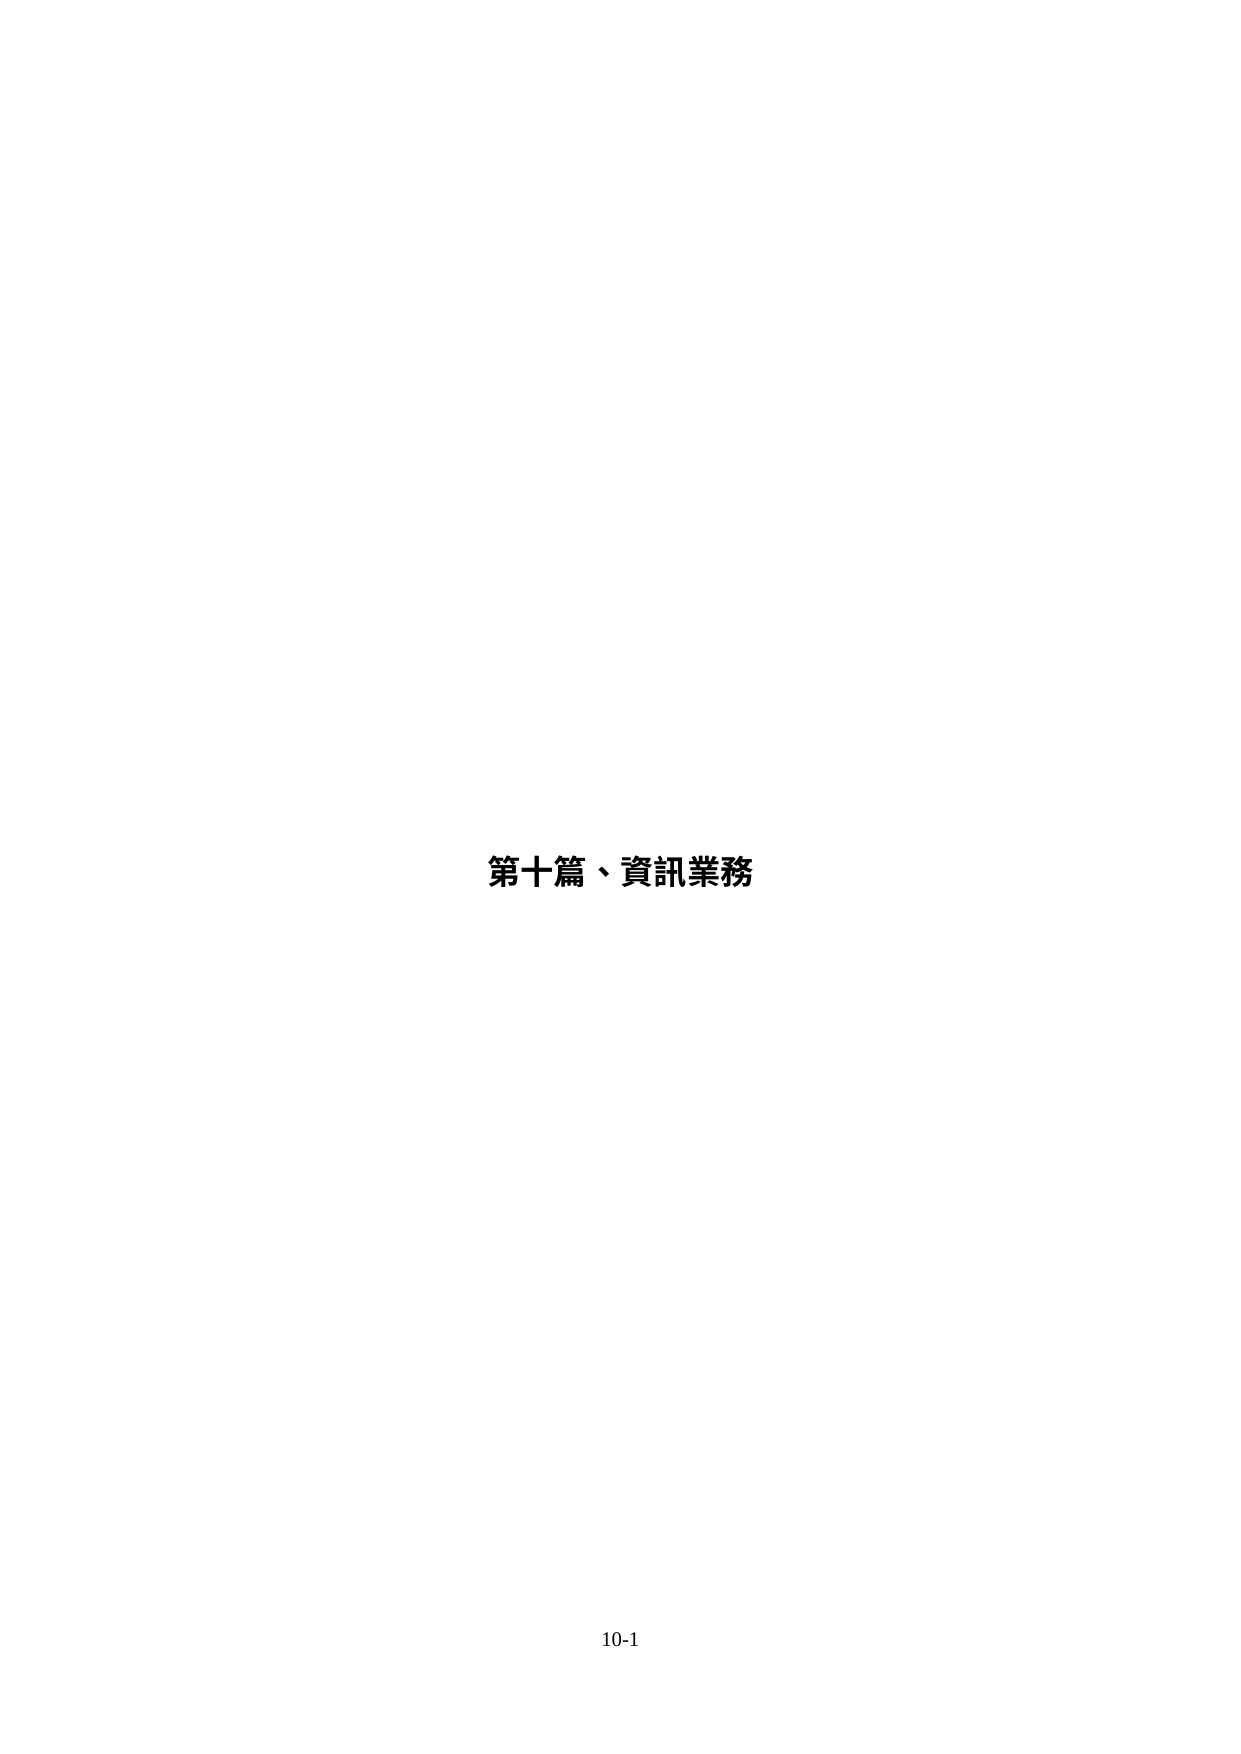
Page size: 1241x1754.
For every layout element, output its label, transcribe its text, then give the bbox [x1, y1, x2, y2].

subtitle 第十篇、資訊業務 [59, 832, 1181, 907]
